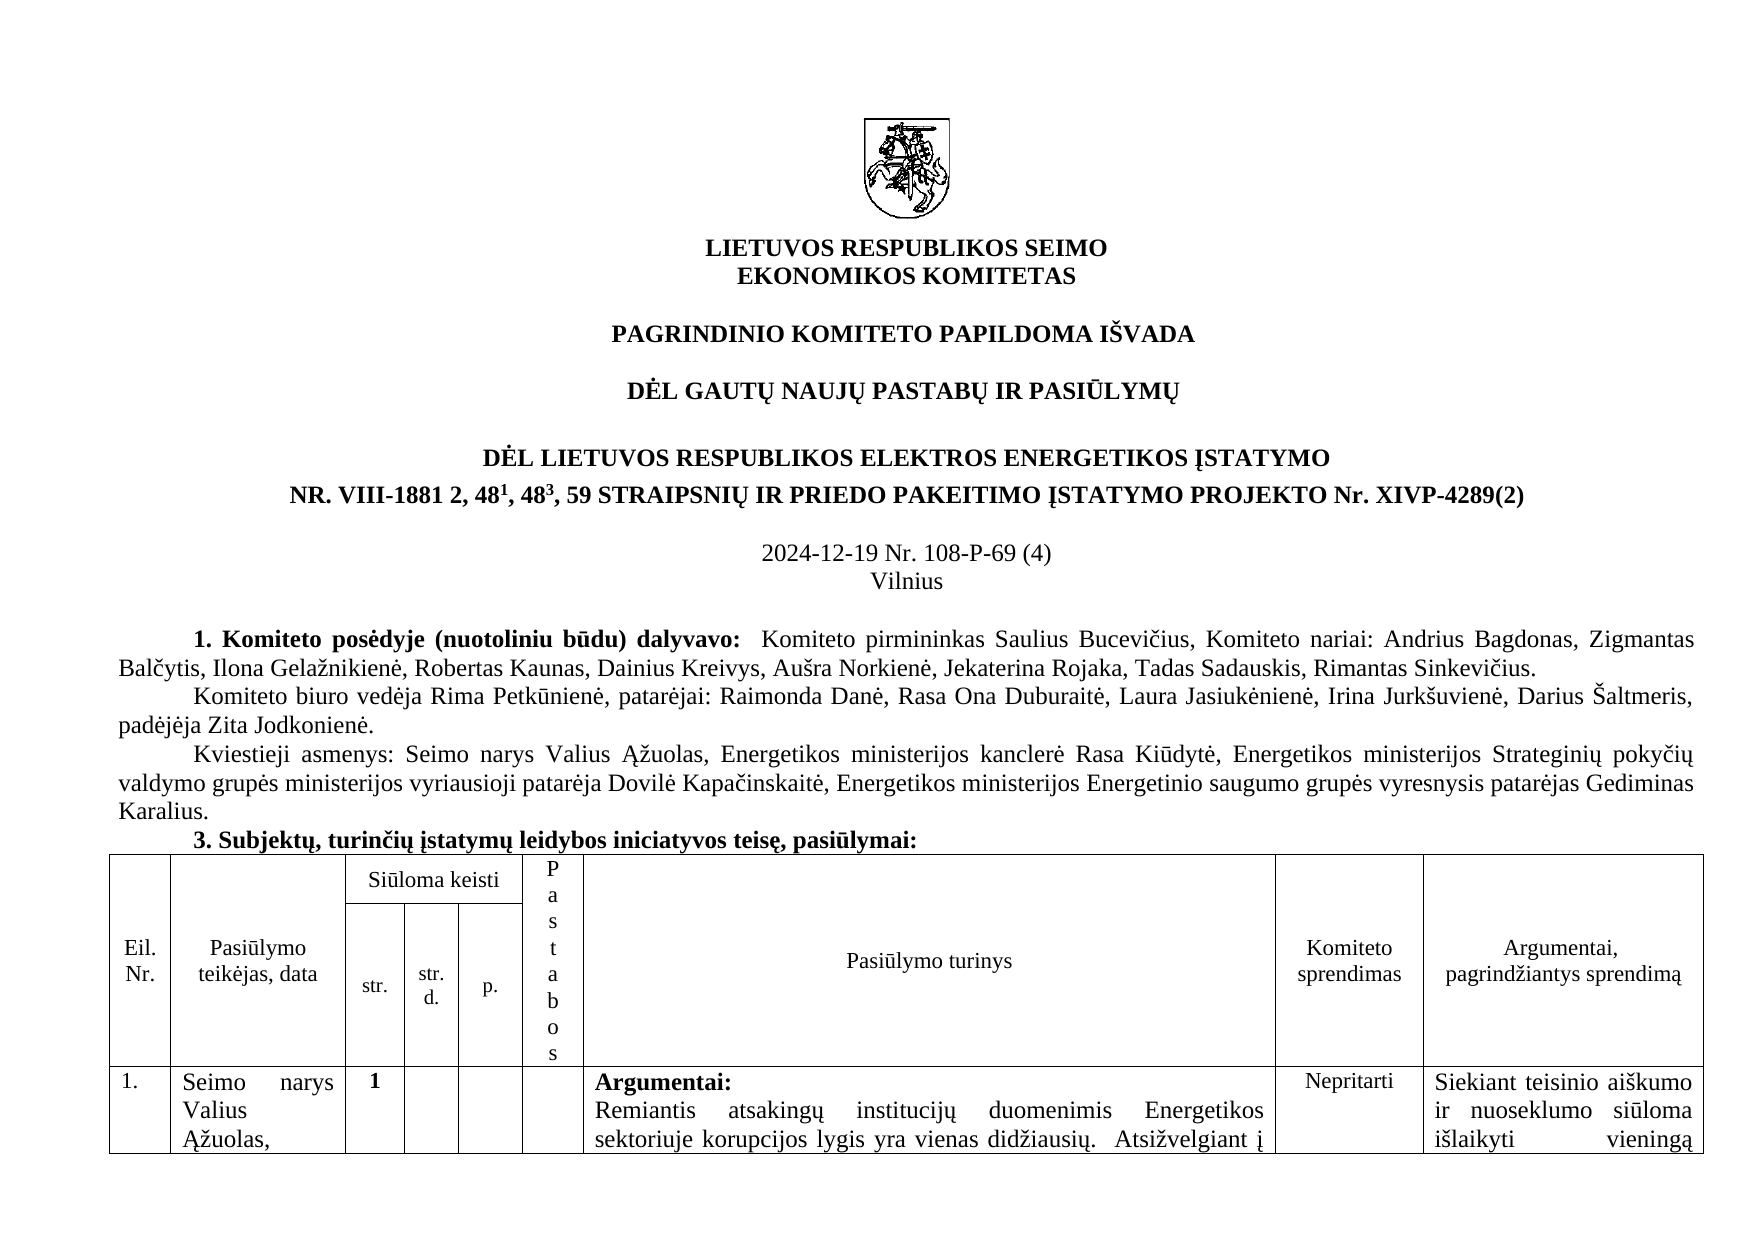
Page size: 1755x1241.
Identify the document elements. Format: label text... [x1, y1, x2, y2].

text Vilnius [118, 566, 1695, 595]
text Komiteto biuro vedėja Rima Petkūnienė, patarėjai: Raimonda Danė, Rasa Ona Duburaitė, Laura Jasiukėnienė, Irina Jurkšuvienė, Darius Šaltmeris, padėjėja Zita Jodkonienė. [118, 681, 1695, 739]
table_cell [405, 1067, 458, 1153]
text DĖL GAUTŲ NAUJŲ PASTABŲ IR PASIŪLYMŲ [118, 376, 1695, 405]
text Nr. VIII-1881 2, 481, 483, 59 Straipsnių IR PRIEDO PAKEITIMO ĮSTATYMO PROJEKTO Nr. XIVP-4289(2) [118, 471, 1695, 509]
table_cell Argumentai: Remiantis atsakingų institucijų duomenimis Energetikos sektoriuje korupcijos lygis yra vienas didžiausių. Atsižvelgiant į [584, 1067, 1275, 1153]
table_cell str. d. [405, 904, 458, 1066]
text 2024-12-19 Nr. 108-P-69 (4) [118, 538, 1695, 566]
text Kviestieji asmenys: Seimo narys Valius Ąžuolas, Energetikos ministerijos kanclerė Rasa Kiūdytė, Energetikos ministerijos Strateginių pokyčių valdymo grupės ministerijos vyriausioji patarėja Dovilė Kapačinskaitė, Energetikos ministerijos Energetinio saugumo grupės vyresnysis patarėjas Gediminas Karalius. [118, 739, 1695, 825]
text 1. Komiteto posėdyje (nuotoliniu būdu) dalyvavo: Komiteto pirmininkas Saulius Bucevičius, Komiteto nariai: Andrius Bagdonas, Zigmantas Balčytis, Ilona Gelažnikienė, Robertas Kaunas, Dainius Kreivys, Aušra Norkienė, Jekaterina Rojaka, Tadas Sadauskis, Rimantas Sinkevičius. [118, 624, 1695, 681]
text 3. Subjektų, turinčių įstatymų leidybos iniciatyvos teisę, pasiūlymai: [118, 825, 1695, 854]
table_cell Nepritarti [1276, 1067, 1423, 1153]
table_header Komiteto sprendimas [1276, 855, 1423, 1066]
table_header Pastabos [523, 855, 583, 1066]
table_header Siūloma keisti [346, 855, 522, 903]
text DĖL LIETUVOS RESPUBLIKOS elektros energetikos įstatymo [118, 434, 1695, 471]
table_header Argumentai, pagrindžiantys sprendimą [1424, 855, 1703, 1066]
table_cell 1 [346, 1067, 404, 1153]
table_cell [459, 1067, 522, 1153]
text PAGRINDINIO KOMITETO PAPILDOMA IŠVADA [118, 319, 1695, 348]
table_cell [523, 1067, 583, 1153]
table_cell Seimo narys Valius Ąžuolas, [171, 1067, 345, 1153]
text EKONOMIKOS KOMITETAS [118, 261, 1695, 290]
table_cell str. [346, 904, 404, 1066]
table_cell p. [459, 904, 522, 1066]
table_header Pasiūlymo teikėjas, data [171, 855, 345, 1066]
table_cell 1. [110, 1067, 170, 1153]
table_cell Siekiant teisinio aiškumo ir nuoseklumo siūloma išlaikyti vieningą [1424, 1067, 1703, 1153]
table_header Eil. Nr. [110, 855, 170, 1066]
table_header Pasiūlymo turinys [584, 855, 1275, 1066]
text LIETUVOS RESPUBLIKOS SEIMO [118, 233, 1695, 261]
